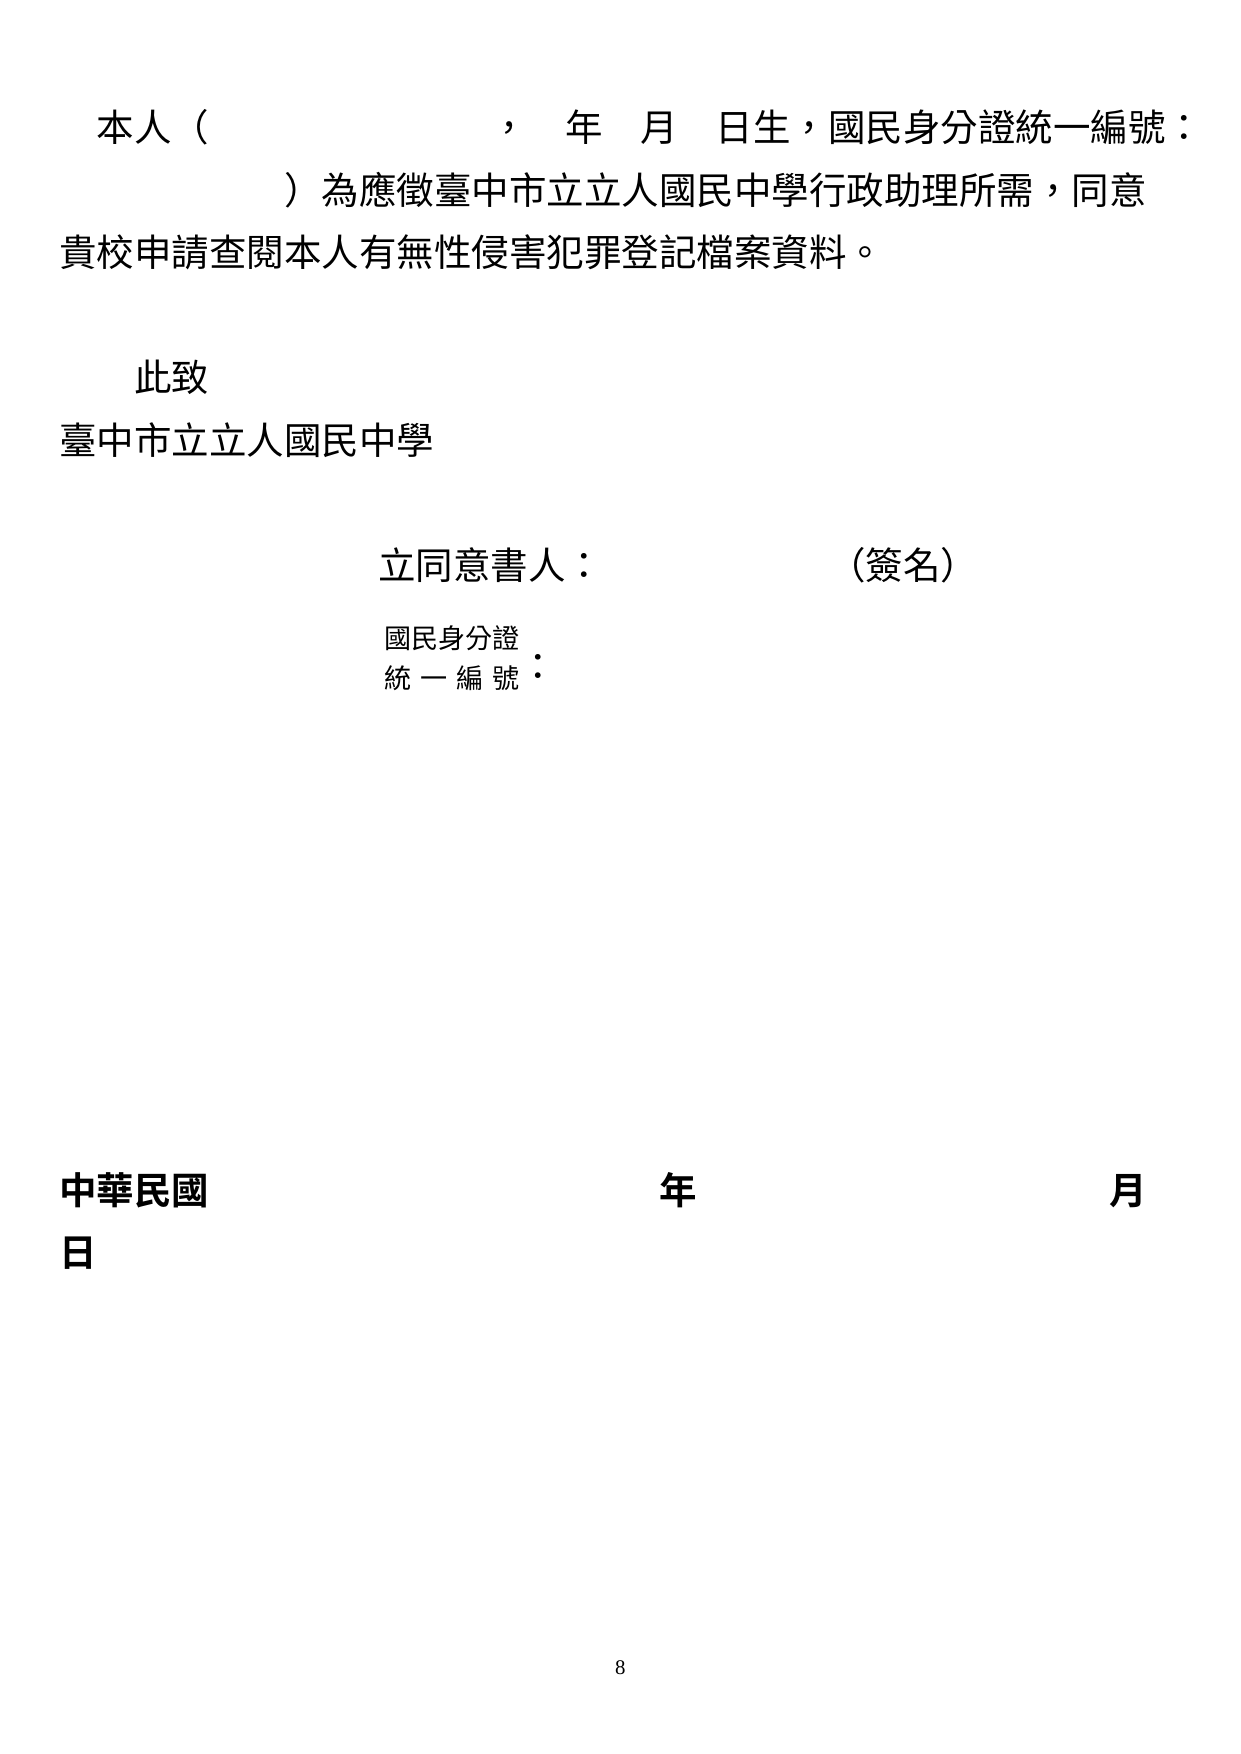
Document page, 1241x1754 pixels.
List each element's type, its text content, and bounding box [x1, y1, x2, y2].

text 本人（ ， 年 月 日生，國民身分證統一編號： ）為應徵臺中市立立人國民中學行政助理所需，同意 貴校申請查閱本人有無性侵害犯罪登記檔案資料。 [59, 84, 1181, 271]
text 臺中市立立人國民中學 [59, 396, 1181, 459]
text 中華民國 年 月 日 [59, 1146, 1181, 1271]
text 國民身分證統一編號： [59, 584, 1181, 709]
text 此致 [59, 334, 1181, 396]
text 立同意書人： （簽名） [59, 521, 1181, 584]
